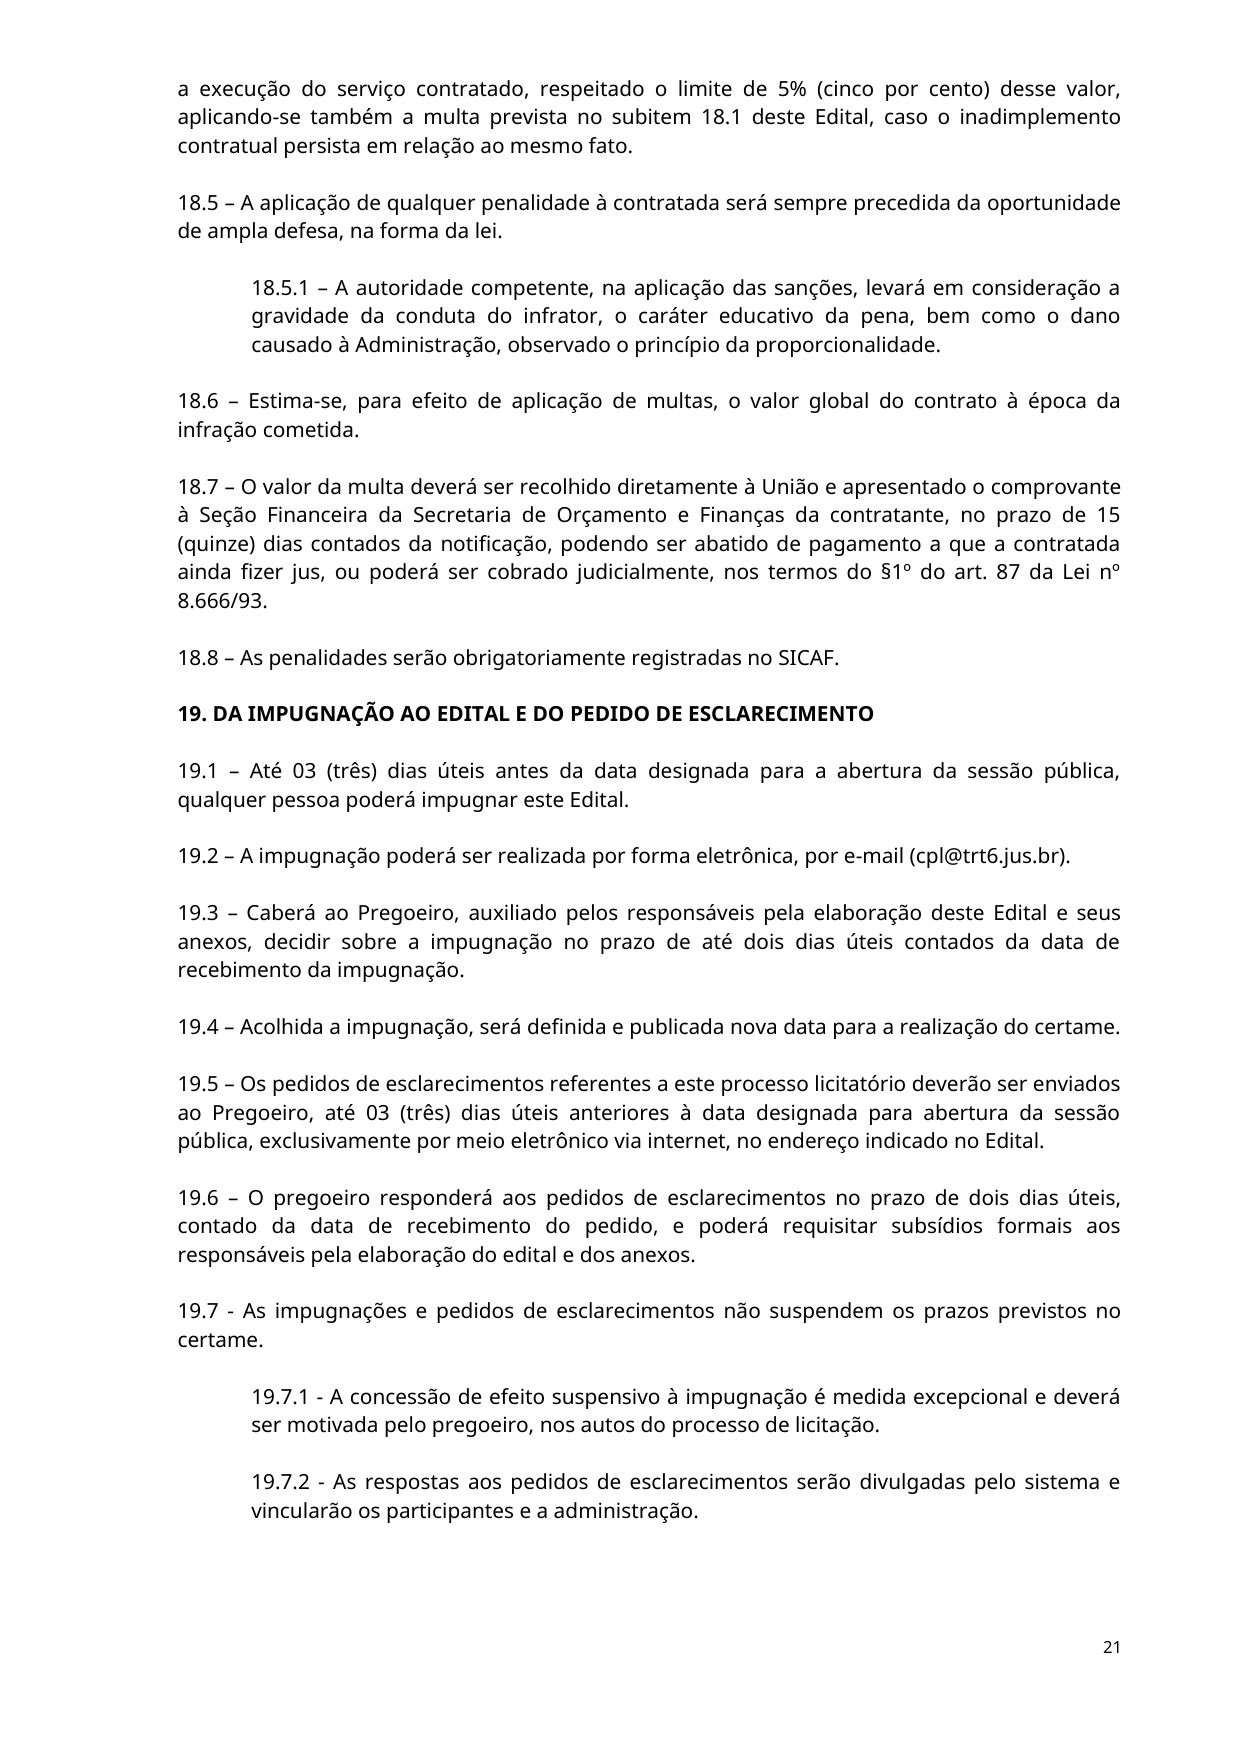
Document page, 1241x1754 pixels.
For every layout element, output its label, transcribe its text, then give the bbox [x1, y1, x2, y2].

text 19.2 – A impugnação poderá ser realizada por forma eletrônica, por e-mail (cpl@trt6.jus.br). [177, 842, 1122, 870]
text 19.3 – Caberá ao Pregoeiro, auxiliado pelos responsáveis pela elaboração deste Edital e seus anexos, decidir sobre a impugnação no prazo de até dois dias úteis contados da data de recebimento da impugnação. [177, 898, 1122, 984]
text 19.4 – Acolhida a impugnação, será definida e publicada nova data para a realização do certame. [177, 1012, 1122, 1041]
text 18.6 – Estima-se, para efeito de aplicação de multas, o valor global do contrato à época da infração cometida. [177, 387, 1122, 443]
text 19.7.1 - A concessão de efeito suspensivo à impugnação é medida excepcional e deverá ser motivada pelo pregoeiro, nos autos do processo de licitação. [251, 1382, 1122, 1439]
text 19.1 – Até 03 (três) dias úteis antes da data designada para a abertura da sessão pública, qualquer pessoa poderá impugnar este Edital. [177, 756, 1122, 813]
text 19.7 - As impugnações e pedidos de esclarecimentos não suspendem os prazos previstos no certame. [177, 1297, 1122, 1353]
text 19.6 – O pregoeiro responderá aos pedidos de esclarecimentos no prazo de dois dias úteis, contado da data de recebimento do pedido, e poderá requisitar subsídios formais aos responsáveis pela elaboração do edital e dos anexos. [177, 1183, 1122, 1268]
text a execução do serviço contratado, respeitado o limite de 5% (cinco por cento) desse valor, aplicando-se também a multa prevista no subitem 18.1 deste Edital, caso o inadimplemento contratual persista em relação ao mesmo fato. [177, 74, 1122, 159]
text 18.5.1 – A autoridade competente, na aplicação das sanções, levará em consideração a gravidade da conduta do infrator, o caráter educativo da pena, bem como o dano causado à Administração, observado o princípio da proporcionalidade. [251, 273, 1122, 358]
text 19.7.2 - As respostas aos pedidos de esclarecimentos serão divulgadas pelo sistema e vincularão os participantes e a administração. [251, 1467, 1122, 1524]
text 18.8 – As penalidades serão obrigatoriamente registradas no SICAF. [177, 643, 1122, 671]
text 19. DA IMPUGNAÇÃO AO EDITAL E DO PEDIDO DE ESCLARECIMENTO [177, 699, 1122, 728]
text 18.5 – A aplicação de qualquer penalidade à contratada será sempre precedida da oportunidade de ampla defesa, na forma da lei. [177, 188, 1122, 244]
text 18.7 – O valor da multa deverá ser recolhido diretamente à União e apresentado o comprovante à Seção Financeira da Secretaria de Orçamento e Finanças da contratante, no prazo de 15 (quinze) dias contados da notificação, podendo ser abatido de pagamento a que a contratada ainda fizer jus, ou poderá ser cobrado judicialmente, nos termos do §1º do art. 87 da Lei nº 8.666/93. [177, 472, 1122, 614]
text 19.5 – Os pedidos de esclarecimentos referentes a este processo licitatório deverão ser enviados ao Pregoeiro, até 03 (três) dias úteis anteriores à data designada para abertura da sessão pública, exclusivamente por meio eletrônico via internet, no endereço indicado no Edital. [177, 1069, 1122, 1154]
